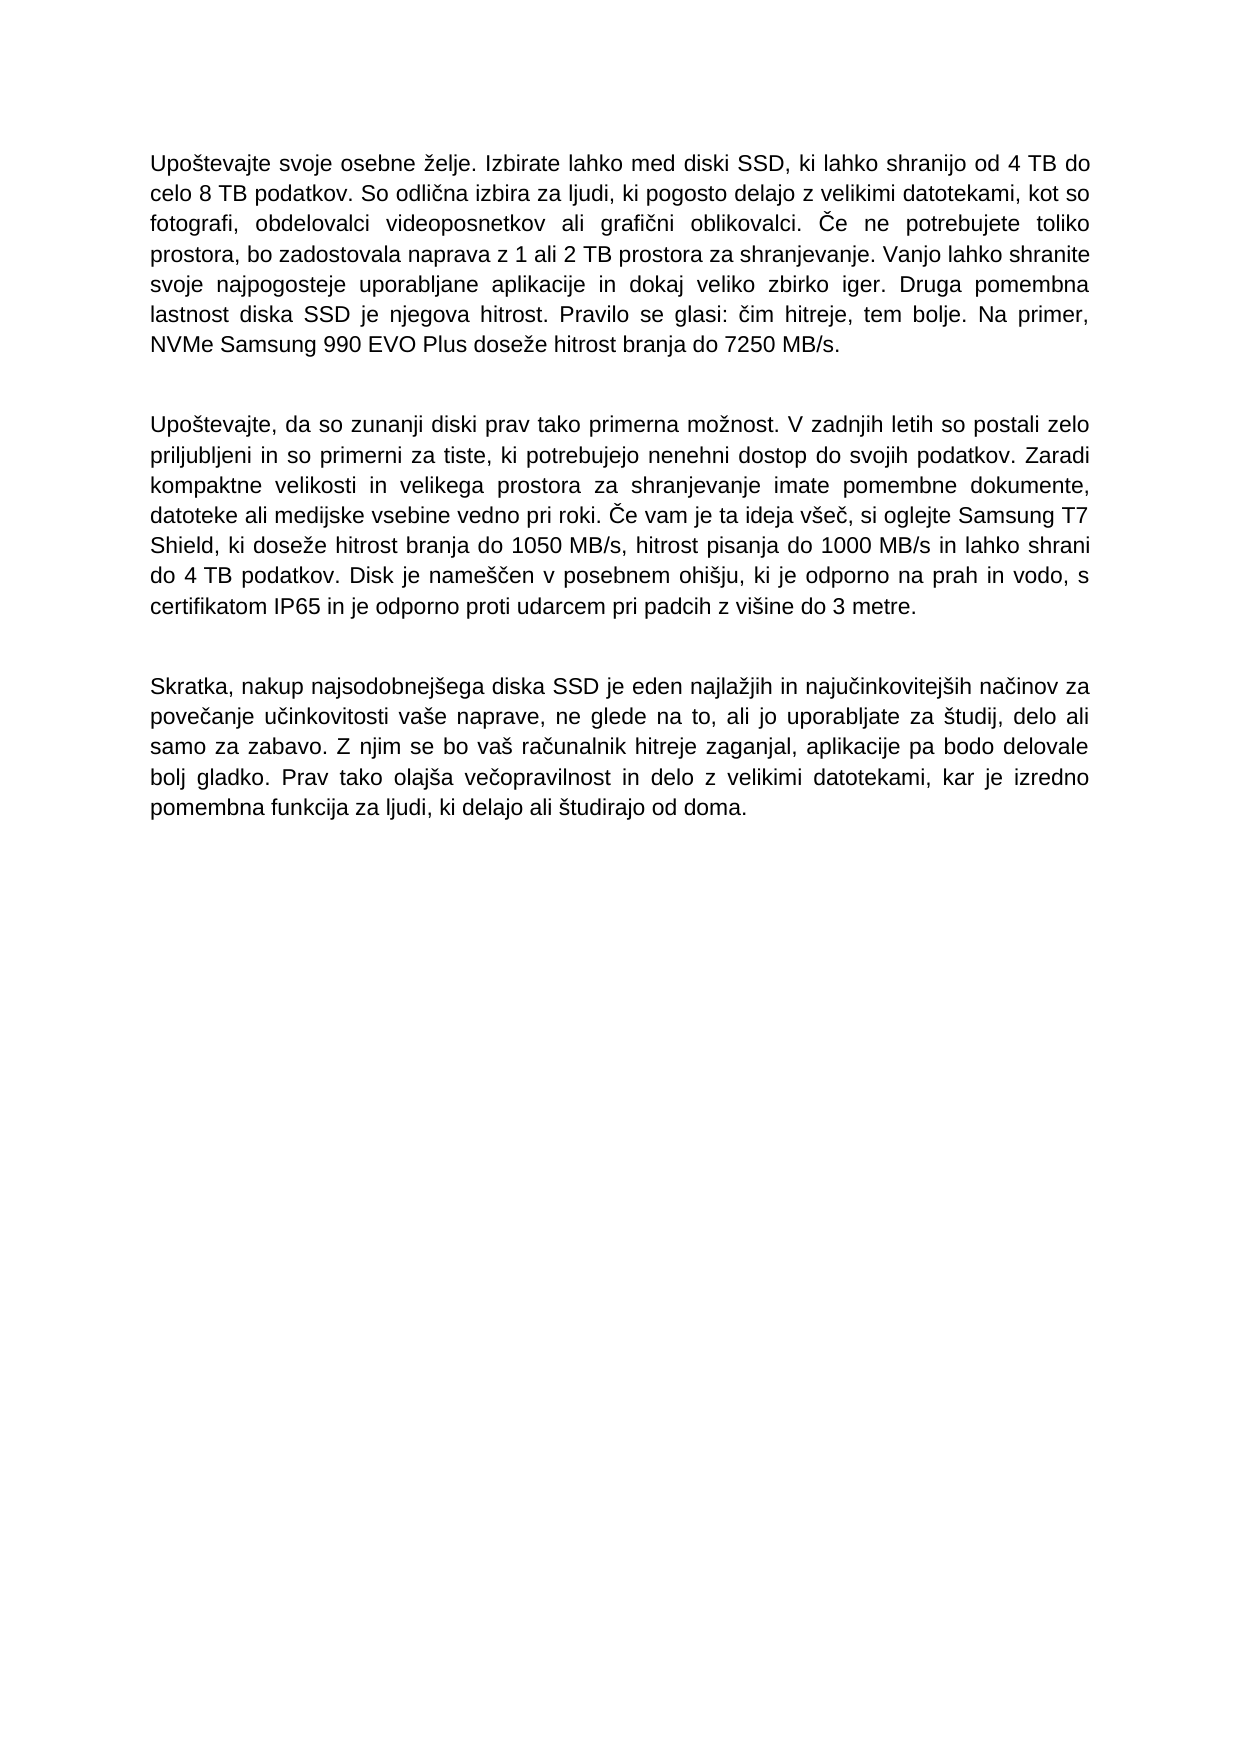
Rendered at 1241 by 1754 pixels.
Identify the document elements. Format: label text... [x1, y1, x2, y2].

text Upoštevajte, da so zunanji diski prav tako primerna možnost. V zadnjih letih so postali zelo priljubljeni in so primerni za tiste, ki potrebujejo nenehni dostop do svojih podatkov. Zaradi kompaktne velikosti in velikega prostora za shranjevanje imate pomembne dokumente, datoteke ali medijske vsebine vedno pri roki. Če vam je ta ideja všeč, si oglejte Samsung T7 Shield, ki doseže hitrost branja do 1050 MB/s, hitrost pisanja do 1000 MB/s in lahko shrani do 4 TB podatkov. Disk je nameščen v posebnem ohišju, ki je odporno na prah in vodo, s certifikatom IP65 in je odporno proti udarcem pri padcih z višine do 3 metre. [150, 411, 1091, 619]
text Skratka, nakup najsodobnejšega diska SSD je eden najlažjih in najučinkovitejših načinov za povečanje učinkovitosti vaše naprave, ne glede na to, ali jo uporabljate za študij, delo ali samo za zabavo. Z njim se bo vaš računalnik hitreje zaganjal, aplikacije pa bodo delovale bolj gladko. Prav tako olajša večopravilnost in delo z velikimi datotekami, kar je izredno pomembna funkcija za ljudi, ki delajo ali študirajo od doma. [150, 673, 1091, 820]
text Upoštevajte svoje osebne želje. Izbirate lahko med diski SSD, ki lahko shranijo od 4 TB do celo 8 TB podatkov. So odlična izbira za ljudi, ki pogosto delajo z velikimi datotekami, kot so fotografi, obdelovalci videoposnetkov ali grafični oblikovalci. Če ne potrebujete toliko prostora, bo zadostovala naprava z 1 ali 2 TB prostora za shranjevanje. Vanjo lahko shranite svoje najpogosteje uporabljane aplikacije in dokaj veliko zbirko iger. Druga pomembna lastnost diska SSD je njegova hitrost. Pravilo se glasi: čim hitreje, tem bolje. Na primer, NVMe Samsung 990 EVO Plus doseže hitrost branja do 7250 MB/s. [150, 150, 1091, 358]
